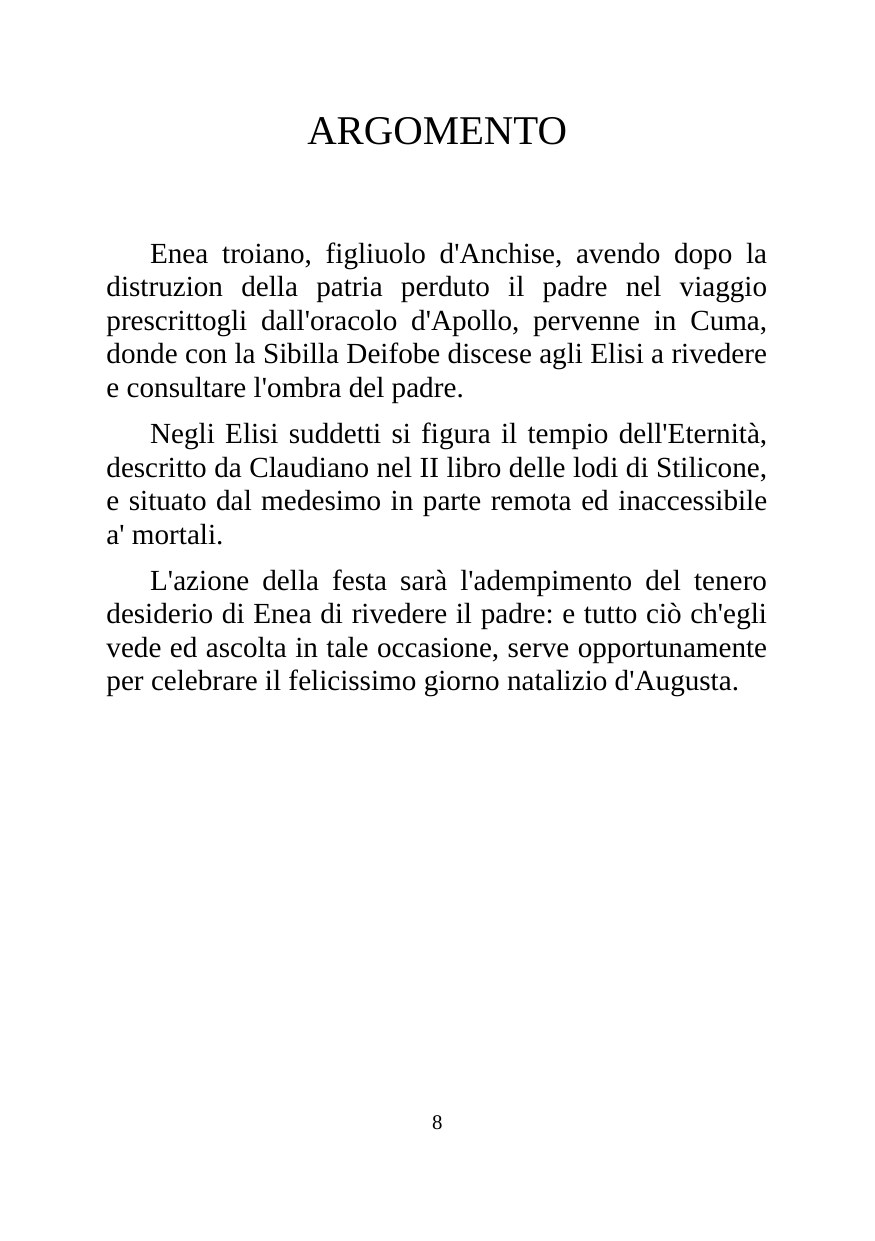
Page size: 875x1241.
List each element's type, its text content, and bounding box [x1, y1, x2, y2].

text L'azione della festa sarà l'adempimento del tenero desiderio di Enea di rivedere il padre: e tutto ciò ch'egli vede ed ascolta in tale occasione, serve opportunamente per celebrare il felicissimo giorno natalizio d'Augusta. [106, 563, 768, 697]
subtitle ARGOMENTO [106, 106, 768, 153]
text Enea troiano, figliuolo d'Anchise, avendo dopo la distruzion della patria perduto il padre nel viaggio prescrittogli dall'oracolo d'Apollo, pervenne in Cuma, donde con la Sibilla Deifobe discese agli Elisi a rivedere e consultare l'ombra del padre. [106, 236, 768, 404]
text Negli Elisi suddetti si figura il tempio dell'Eternità, descritto da Claudiano nel II libro delle lodi di Stilicone, e situato dal medesimo in parte remota ed inaccessibile a' mortali. [106, 416, 768, 550]
